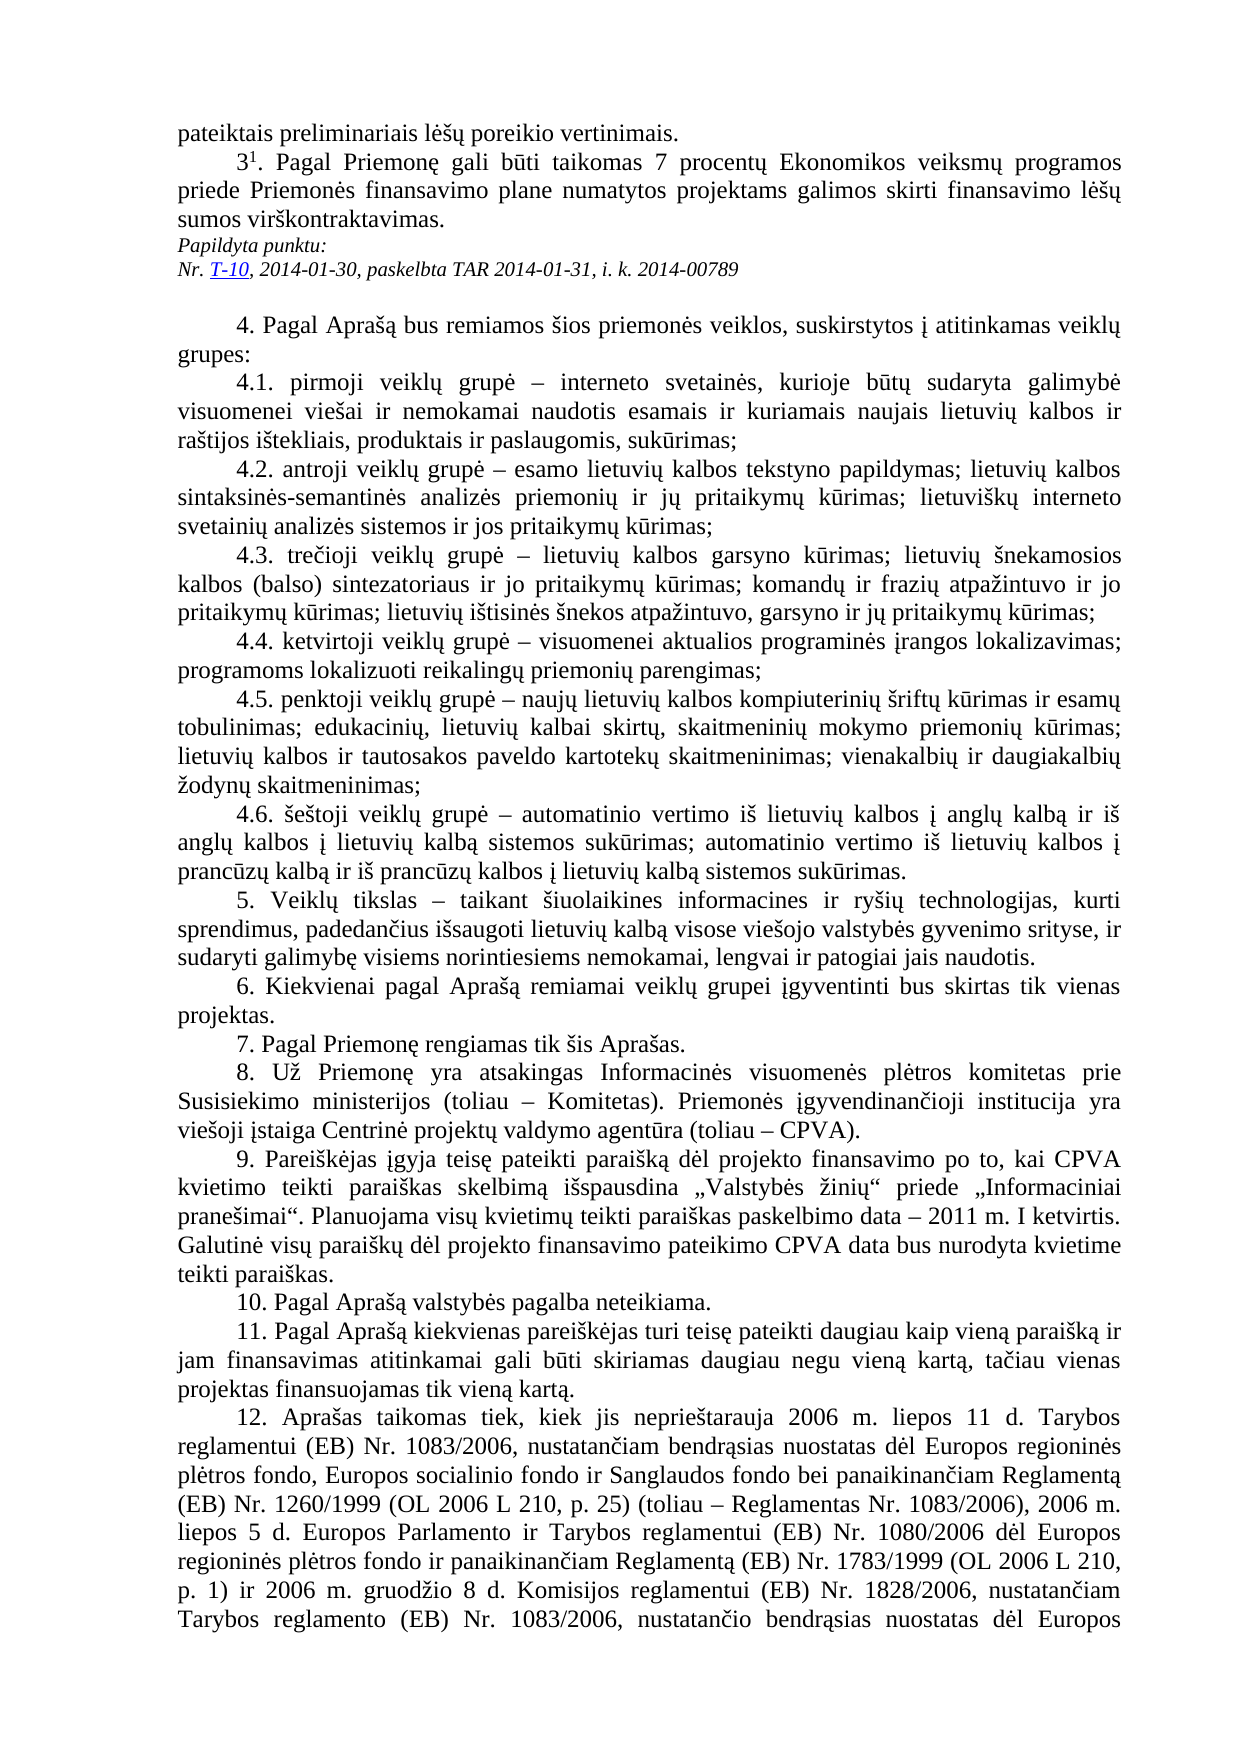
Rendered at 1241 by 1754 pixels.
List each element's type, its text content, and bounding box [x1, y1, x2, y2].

text 5. Veiklų tikslas – taikant šiuolaikines informacines ir ryšių technologijas, kurti sprendimus, padedančius išsaugoti lietuvių kalbą visose viešojo valstybės gyvenimo srityse, ir sudaryti galimybę visiems norintiesiems nemokamai, lengvai ir patogiai jais naudotis. [177, 885, 1122, 971]
text 11. Pagal Aprašą kiekvienas pareiškėjas turi teisę pateikti daugiau kaip vieną paraišką ir jam finansavimas atitinkamai gali būti skiriamas daugiau negu vieną kartą, tačiau vienas projektas finansuojamas tik vieną kartą. [177, 1316, 1122, 1402]
text 4.4. ketvirtoji veiklų grupė – visuomenei aktualios programinės įrangos lokalizavimas; programoms lokalizuoti reikalingų priemonių parengimas; [177, 626, 1122, 684]
text 4.1. pirmoji veiklų grupė – interneto svetainės, kurioje būtų sudaryta galimybė visuomenei viešai ir nemokamai naudotis esamais ir kuriamais naujais lietuvių kalbos ir raštijos ištekliais, produktais ir paslaugomis, sukūrimas; [177, 367, 1122, 454]
text 12. Aprašas taikomas tiek, kiek jis neprieštarauja 2006 m. liepos 11 d. Tarybos reglamentui (EB) Nr. 1083/2006, nustatančiam bendrąsias nuostatas dėl Europos regioninės plėtros fondo, Europos socialinio fondo ir Sanglaudos fondo bei panaikinančiam Reglamentą (EB) Nr. 1260/1999 (OL 2006 L 210, p. 25) (toliau – Reglamentas Nr. 1083/2006), 2006 m. liepos 5 d. Europos Parlamento ir Tarybos reglamentui (EB) Nr. 1080/2006 dėl Europos regioninės plėtros fondo ir panaikinančiam Reglamentą (EB) Nr. 1783/1999 (OL 2006 L 210, p. 1) ir 2006 m. gruodžio 8 d. Komisijos reglamentui (EB) Nr. 1828/2006, nustatančiam Tarybos reglamento (EB) Nr. 1083/2006, nustatančio bendrąsias nuostatas dėl Europos [177, 1402, 1122, 1632]
text 4.5. penktoji veiklų grupė – naujų lietuvių kalbos kompiuterinių šriftų kūrimas ir esamų tobulinimas; edukacinių, lietuvių kalbai skirtų, skaitmeninių mokymo priemonių kūrimas; lietuvių kalbos ir tautosakos paveldo kartotekų skaitmeninimas; vienakalbių ir daugiakalbių žodynų skaitmeninimas; [177, 684, 1122, 799]
text 6. Kiekvienai pagal Aprašą remiamai veiklų grupei įgyventinti bus skirtas tik vienas projektas. [177, 971, 1122, 1029]
text Nr. T-10, 2014-01-30, paskelbta TAR 2014-01-31, i. k. 2014-00789 [177, 257, 1122, 281]
text 4.2. antroji veiklų grupė – esamo lietuvių kalbos tekstyno papildymas; lietuvių kalbos sintaksinės-semantinės analizės priemonių ir jų pritaikymų kūrimas; lietuviškų interneto svetainių analizės sistemos ir jos pritaikymų kūrimas; [177, 454, 1122, 540]
text 4. Pagal Aprašą bus remiamos šios priemonės veiklos, suskirstytos į atitinkamas veiklų grupes: [177, 310, 1122, 367]
text 9. Pareiškėjas įgyja teisę pateikti paraišką dėl projekto finansavimo po to, kai CPVA kvietimo teikti paraiškas skelbimą išspausdina „Valstybės žinių“ priede „Informaciniai pranešimai“. Planuojama visų kvietimų teikti paraiškas paskelbimo data – 2011 m. I ketvirtis. Galutinė visų paraiškų dėl projekto finansavimo pateikimo CPVA data bus nurodyta kvietime teikti paraiškas. [177, 1144, 1122, 1287]
text 4.3. trečioji veiklų grupė – lietuvių kalbos garsyno kūrimas; lietuvių šnekamosios kalbos (balso) sintezatoriaus ir jo pritaikymų kūrimas; komandų ir frazių atpažintuvo ir jo pritaikymų kūrimas; lietuvių ištisinės šnekos atpažintuvo, garsyno ir jų pritaikymų kūrimas; [177, 540, 1122, 626]
text Papildyta punktu: [177, 233, 1122, 257]
text 10. Pagal Aprašą valstybės pagalba neteikiama. [177, 1287, 1122, 1316]
text pateiktais preliminariais lėšų poreikio vertinimais. [177, 118, 1122, 147]
text 8. Už Priemonę yra atsakingas Informacinės visuomenės plėtros komitetas prie Susisiekimo ministerijos (toliau – Komitetas). Priemonės įgyvendinančioji institucija yra viešoji įstaiga Centrinė projektų valdymo agentūra (toliau – CPVA). [177, 1057, 1122, 1144]
text 4.6. šeštoji veiklų grupė – automatinio vertimo iš lietuvių kalbos į anglų kalbą ir iš anglų kalbos į lietuvių kalbą sistemos sukūrimas; automatinio vertimo iš lietuvių kalbos į prancūzų kalbą ir iš prancūzų kalbos į lietuvių kalbą sistemos sukūrimas. [177, 799, 1122, 885]
text 7. Pagal Priemonę rengiamas tik šis Aprašas. [177, 1029, 1122, 1057]
text 31. Pagal Priemonę gali būti taikomas 7 procentų Ekonomikos veiksmų programos priede Priemonės finansavimo plane numatytos projektams galimos skirti finansavimo lėšų sumos virškontraktavimas. [177, 147, 1122, 233]
